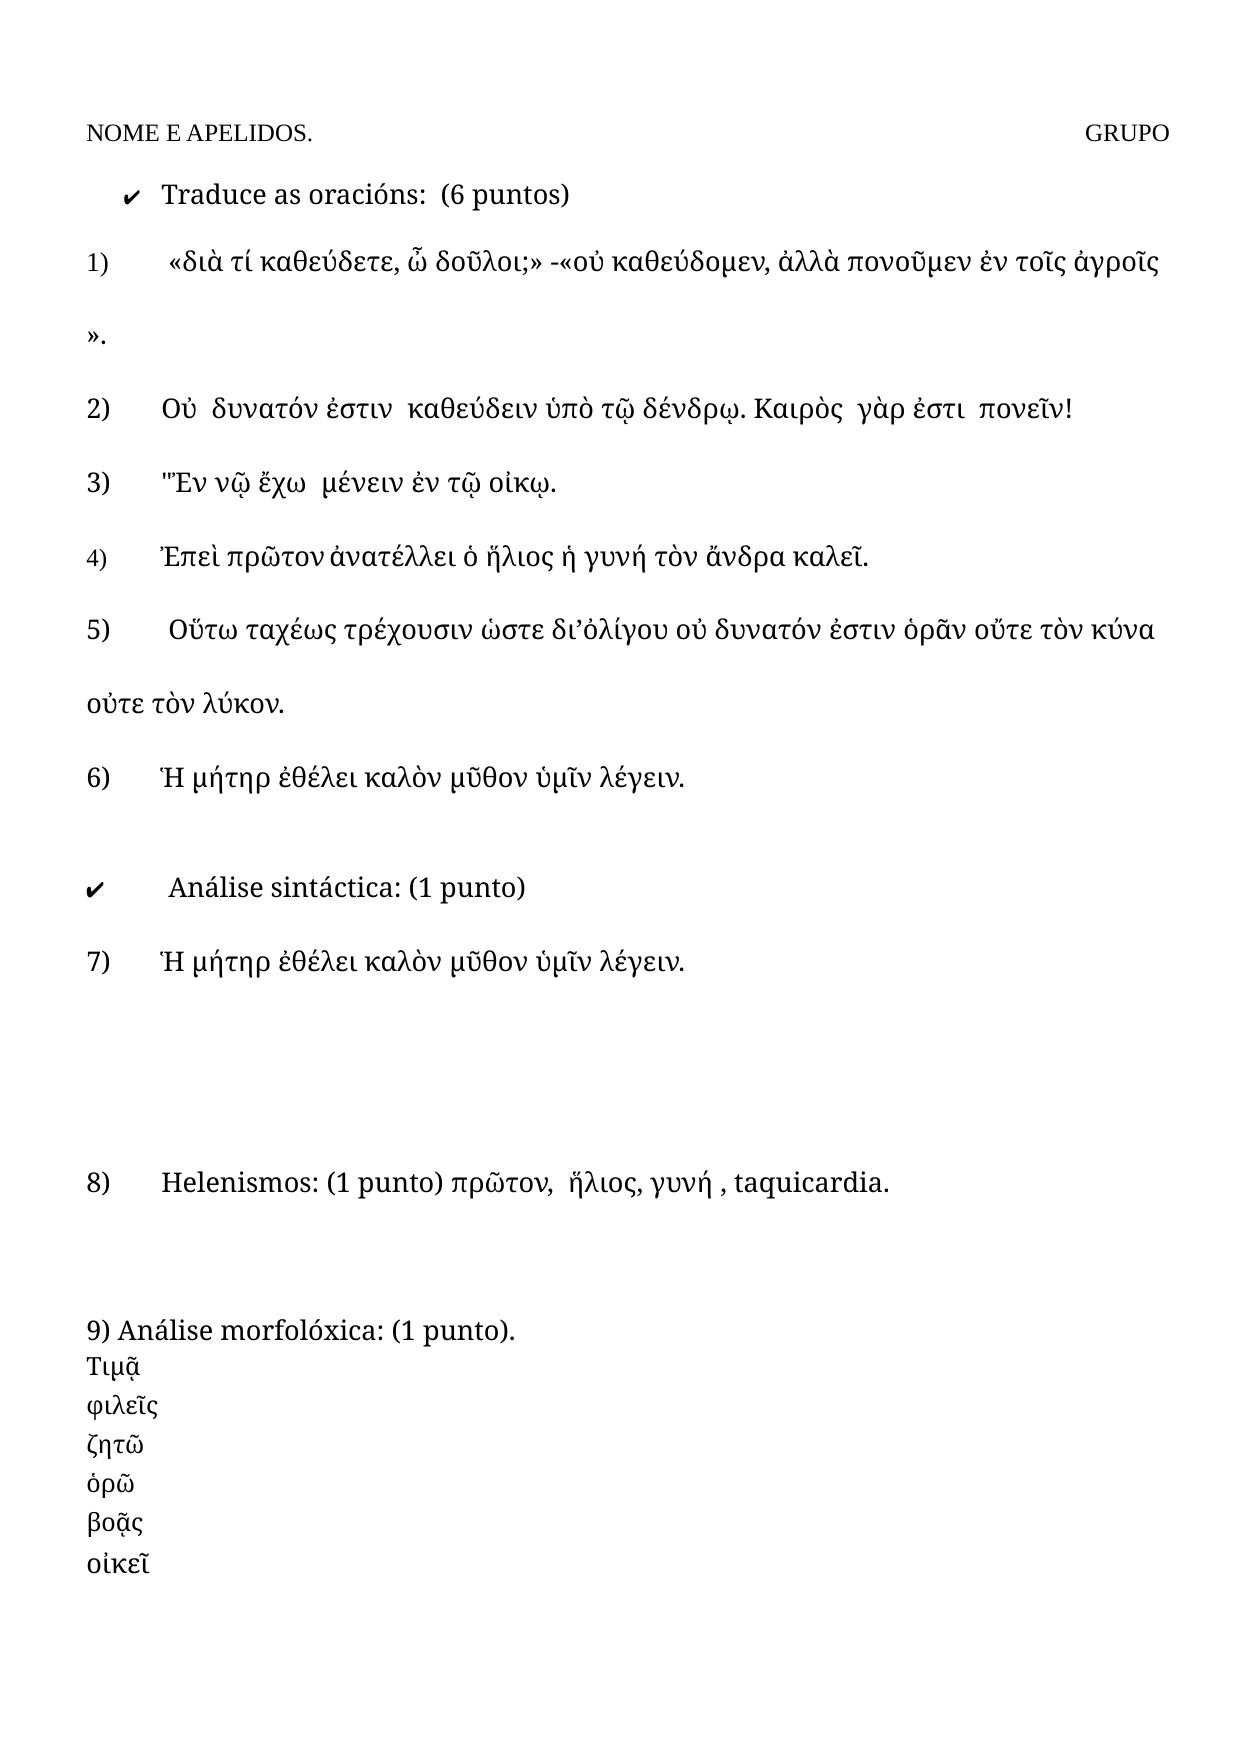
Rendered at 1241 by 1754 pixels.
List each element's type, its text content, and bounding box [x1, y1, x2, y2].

text βοᾷς [86, 1505, 1176, 1539]
list Helenismos: (1 punto) πρῶτον, ἥλιος, γυνή , taquicardia. [86, 1164, 1176, 1201]
list Análise sintáctica: (1 punto) [86, 869, 1176, 906]
text 9) Análise morfolóxica: (1 punto). [86, 1311, 1176, 1348]
list Οὕτω ταχέως τρέχουσιν ὡστε δι’ὀλίγου οὐ δυνατόν ἐστιν ὁρᾶν οὔτε τὸν κύνα οὐτε τὸν λύκον. [86, 611, 1176, 721]
list Οὐ δυνατόν ἐστιν καθεύδειν ὑπὸ τῷ δένδρῳ. Καιρὸς γὰρ ἐστι πονεῖν! [86, 389, 1176, 426]
text Τιμᾷ [86, 1348, 1176, 1382]
list "Ἐν νῷ ἔχω μένειν ἐν τῷ οἰκῳ. [86, 463, 1176, 500]
list Ἡ μήτηρ ἐθέλει καλὸν μῦθον ὑμῖν λέγειν. [86, 943, 1176, 979]
text φιλεῖς [86, 1387, 1176, 1421]
text ὁρῶ [86, 1466, 1176, 1500]
list Ἡ μήτηρ ἐθέλει καλὸν μῦθον ὑμῖν λέγειν. [86, 758, 1176, 795]
list «διὰ τί καθεύδετε, ὦ δοῦλοι;» -«οὐ καθεύδομεν, ἀλλὰ πονοῦμεν ἐν τοῖς ἀγροῖς ». [86, 242, 1176, 353]
list Ἐπεὶ πρῶτον ἀνατέλλει ὁ ἥλιος ἡ γυνή τὸν ἄνδρα καλεῖ. [86, 537, 1176, 574]
text οἰκεῖ [86, 1544, 1176, 1581]
text ζητῶ [86, 1427, 1176, 1461]
